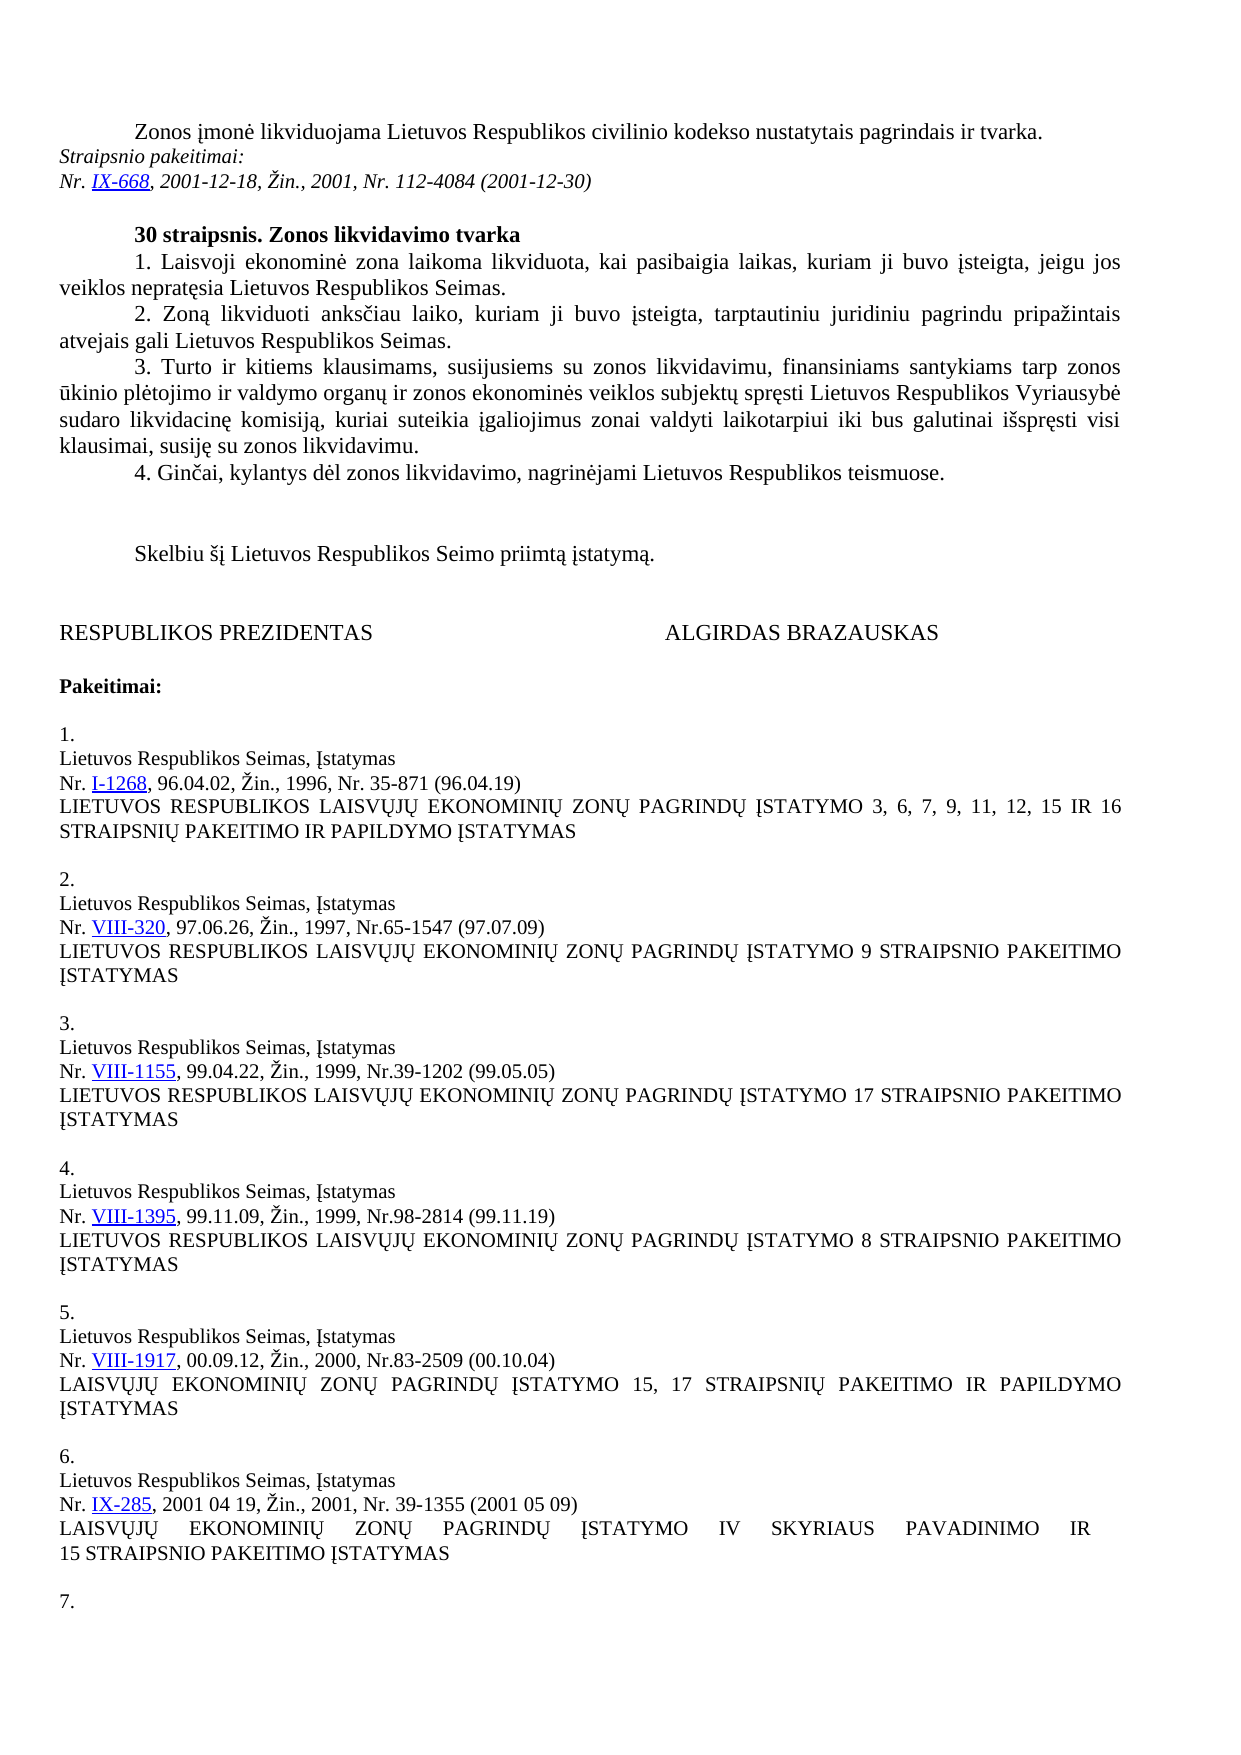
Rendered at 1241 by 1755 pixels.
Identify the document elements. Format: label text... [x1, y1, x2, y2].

text Nr. VIII-1395, 99.11.09, Žin., 1999, Nr.98-2814 (99.11.19) [59, 1203, 1122, 1228]
text Nr. VIII-1917, 00.09.12, Žin., 2000, Nr.83-2509 (00.10.04) [59, 1348, 1122, 1372]
text Lietuvos Respublikos Seimas, Įstatymas [59, 1324, 1122, 1348]
text Lietuvos Respublikos Seimas, Įstatymas [59, 1179, 1122, 1203]
text 1. [59, 722, 1122, 746]
text 7. [59, 1588, 1122, 1613]
text LAISVŲJŲ EKONOMINIŲ ZONŲ PAGRINDŲ ĮSTATYMO IV SKYRIAUS PAVADINIMO IR 15 STRAIPSNIO PAKEITIMO ĮSTATYMAS [59, 1516, 1122, 1564]
text LIETUVOS RESPUBLIKOS LAISVŲJŲ EKONOMINIŲ ZONŲ PAGRINDŲ ĮSTATYMO 9 STRAIPSNIO PAKEITIMO ĮSTATYMAS [59, 939, 1122, 987]
text 3. Turto ir kitiems klausimams, susijusiems su zonos likvidavimu, finansiniams santykiams tarp zonos ūkinio plėtojimo ir valdymo organų ir zonos ekonominės veiklos subjektų spręsti Lietuvos Respublikos Vyriausybė sudaro likvidacinę komisiją, kuriai suteikia įgaliojimus zonai valdyti laikotarpiui iki bus galutinai išspręsti visi klausimai, susiję su zonos likvidavimu. [59, 353, 1122, 458]
text Skelbiu šį Lietuvos Respublikos Seimo priimtą įstatymą. [59, 540, 1122, 566]
text 4. Ginčai, kylantys dėl zonos likvidavimo, nagrinėjami Lietuvos Respublikos teismuose. [59, 458, 1122, 485]
text 1. Laisvoji ekonominė zona laikoma likviduota, kai pasibaigia laikas, kuriam ji buvo įsteigta, jeigu jos veiklos nepratęsia Lietuvos Respublikos Seimas. [59, 248, 1122, 300]
text Lietuvos Respublikos Seimas, Įstatymas [59, 891, 1122, 915]
text Pakeitimai: [59, 674, 1122, 698]
text Nr. I-1268, 96.04.02, Žin., 1996, Nr. 35-871 (96.04.19) [59, 770, 1122, 794]
text LIETUVOS RESPUBLIKOS LAISVŲJŲ EKONOMINIŲ ZONŲ PAGRINDŲ ĮSTATYMO 17 STRAIPSNIO PAKEITIMO ĮSTATYMAS [59, 1083, 1122, 1131]
text Nr. IX-285, 2001 04 19, Žin., 2001, Nr. 39-1355 (2001 05 09) [59, 1492, 1122, 1516]
text Nr. IX-668, 2001-12-18, Žin., 2001, Nr. 112-4084 (2001-12-30) [59, 168, 1122, 193]
text 3. [59, 1011, 1122, 1035]
text Lietuvos Respublikos Seimas, Įstatymas [59, 1035, 1122, 1059]
text 6. [59, 1444, 1122, 1468]
text LAISVŲJŲ EKONOMINIŲ ZONŲ PAGRINDŲ ĮSTATYMO 15, 17 STRAIPSNIŲ PAKEITIMO IR PAPILDYMO ĮSTATYMAS [59, 1372, 1122, 1420]
text LIETUVOS RESPUBLIKOS LAISVŲJŲ EKONOMINIŲ ZONŲ PAGRINDŲ ĮSTATYMO 3, 6, 7, 9, 11, 12, 15 IR 16 STRAIPSNIŲ PAKEITIMO IR PAPILDYMO ĮSTATYMAS [59, 794, 1122, 843]
text 4. [59, 1155, 1122, 1179]
text 5. [59, 1300, 1122, 1324]
text Nr. VIII-1155, 99.04.22, Žin., 1999, Nr.39-1202 (99.05.05) [59, 1059, 1122, 1083]
text Zonos įmonė likviduojama Lietuvos Respublikos civilinio kodekso nustatytais pagrindais ir tvarka. [59, 118, 1122, 144]
text 2. [59, 867, 1122, 891]
text Lietuvos Respublikos Seimas, Įstatymas [59, 746, 1122, 770]
text Lietuvos Respublikos Seimas, Įstatymas [59, 1468, 1122, 1492]
text RESPUBLIKOS PREZIDENTAS ALGIRDAS BRAZAUSKAS [59, 619, 1122, 645]
text 30 straipsnis. Zonos likvidavimo tvarka [59, 221, 1122, 248]
text 2. Zoną likviduoti anksčiau laiko, kuriam ji buvo įsteigta, tarptautiniu juridiniu pagrindu pripažintais atvejais gali Lietuvos Respublikos Seimas. [59, 300, 1122, 353]
text Nr. VIII-320, 97.06.26, Žin., 1997, Nr.65-1547 (97.07.09) [59, 915, 1122, 939]
text LIETUVOS RESPUBLIKOS LAISVŲJŲ EKONOMINIŲ ZONŲ PAGRINDŲ ĮSTATYMO 8 STRAIPSNIO PAKEITIMO ĮSTATYMAS [59, 1228, 1122, 1276]
text Straipsnio pakeitimai: [59, 144, 1122, 168]
